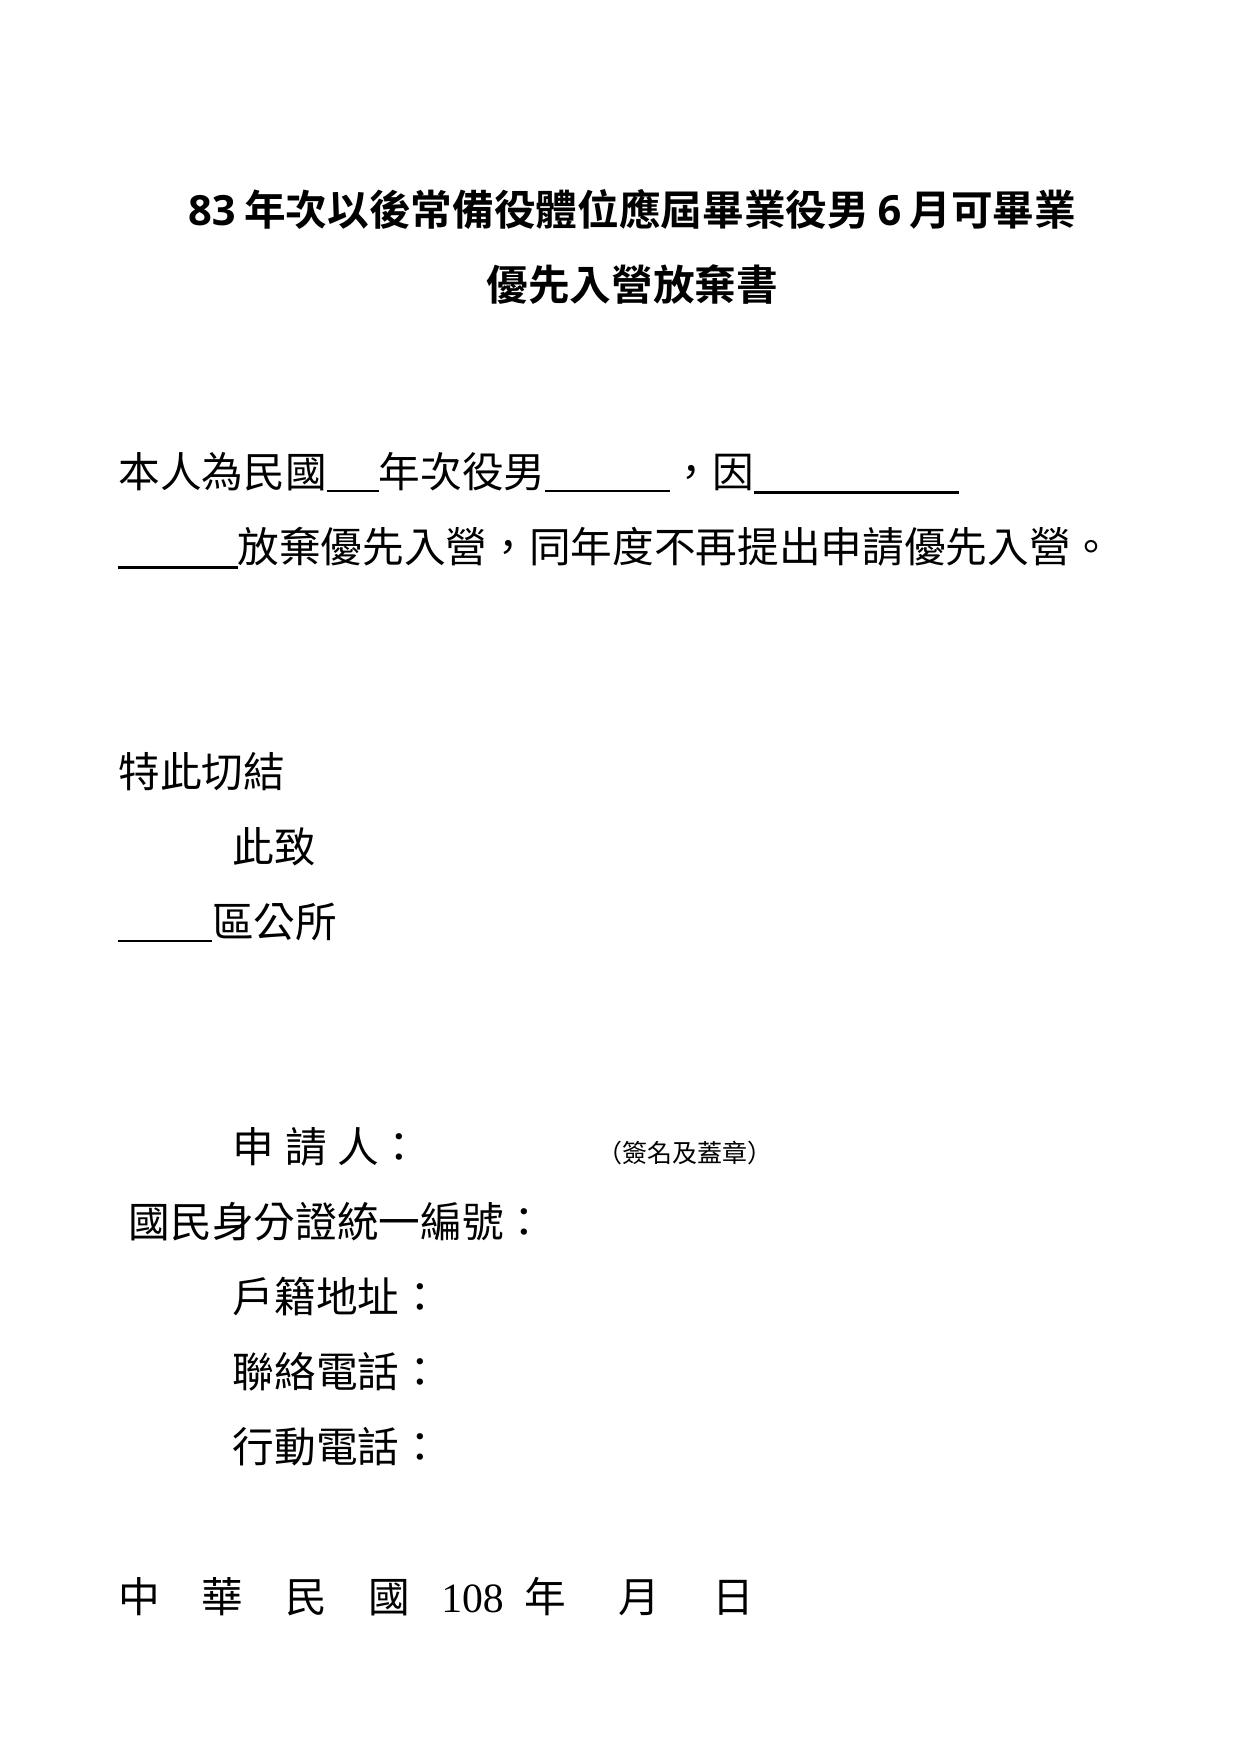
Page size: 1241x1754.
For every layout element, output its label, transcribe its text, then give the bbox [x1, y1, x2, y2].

text 行動電話： [118, 1407, 1146, 1482]
text 特此切結 [118, 732, 1146, 807]
text 聯絡電話： [118, 1332, 1146, 1407]
text 中 華 民 國 108 年 月 日 [118, 1557, 1146, 1632]
text 申 請 人： （簽名及蓋章） [118, 1107, 1146, 1182]
text 國民身分證統一編號： [118, 1182, 1146, 1257]
text 區公所 [118, 882, 1146, 957]
text 優先入營放棄書 [118, 244, 1146, 319]
text 放棄優先入營，同年度不再提出申請優先入營。 [118, 507, 1146, 582]
text 此致 [118, 807, 1146, 882]
text 83年次以後常備役體位應屆畢業役男6月可畢業 [118, 169, 1146, 244]
text 戶籍地址： [118, 1257, 1146, 1332]
text 本人為民國 年次役男 ，因 [118, 432, 1146, 507]
